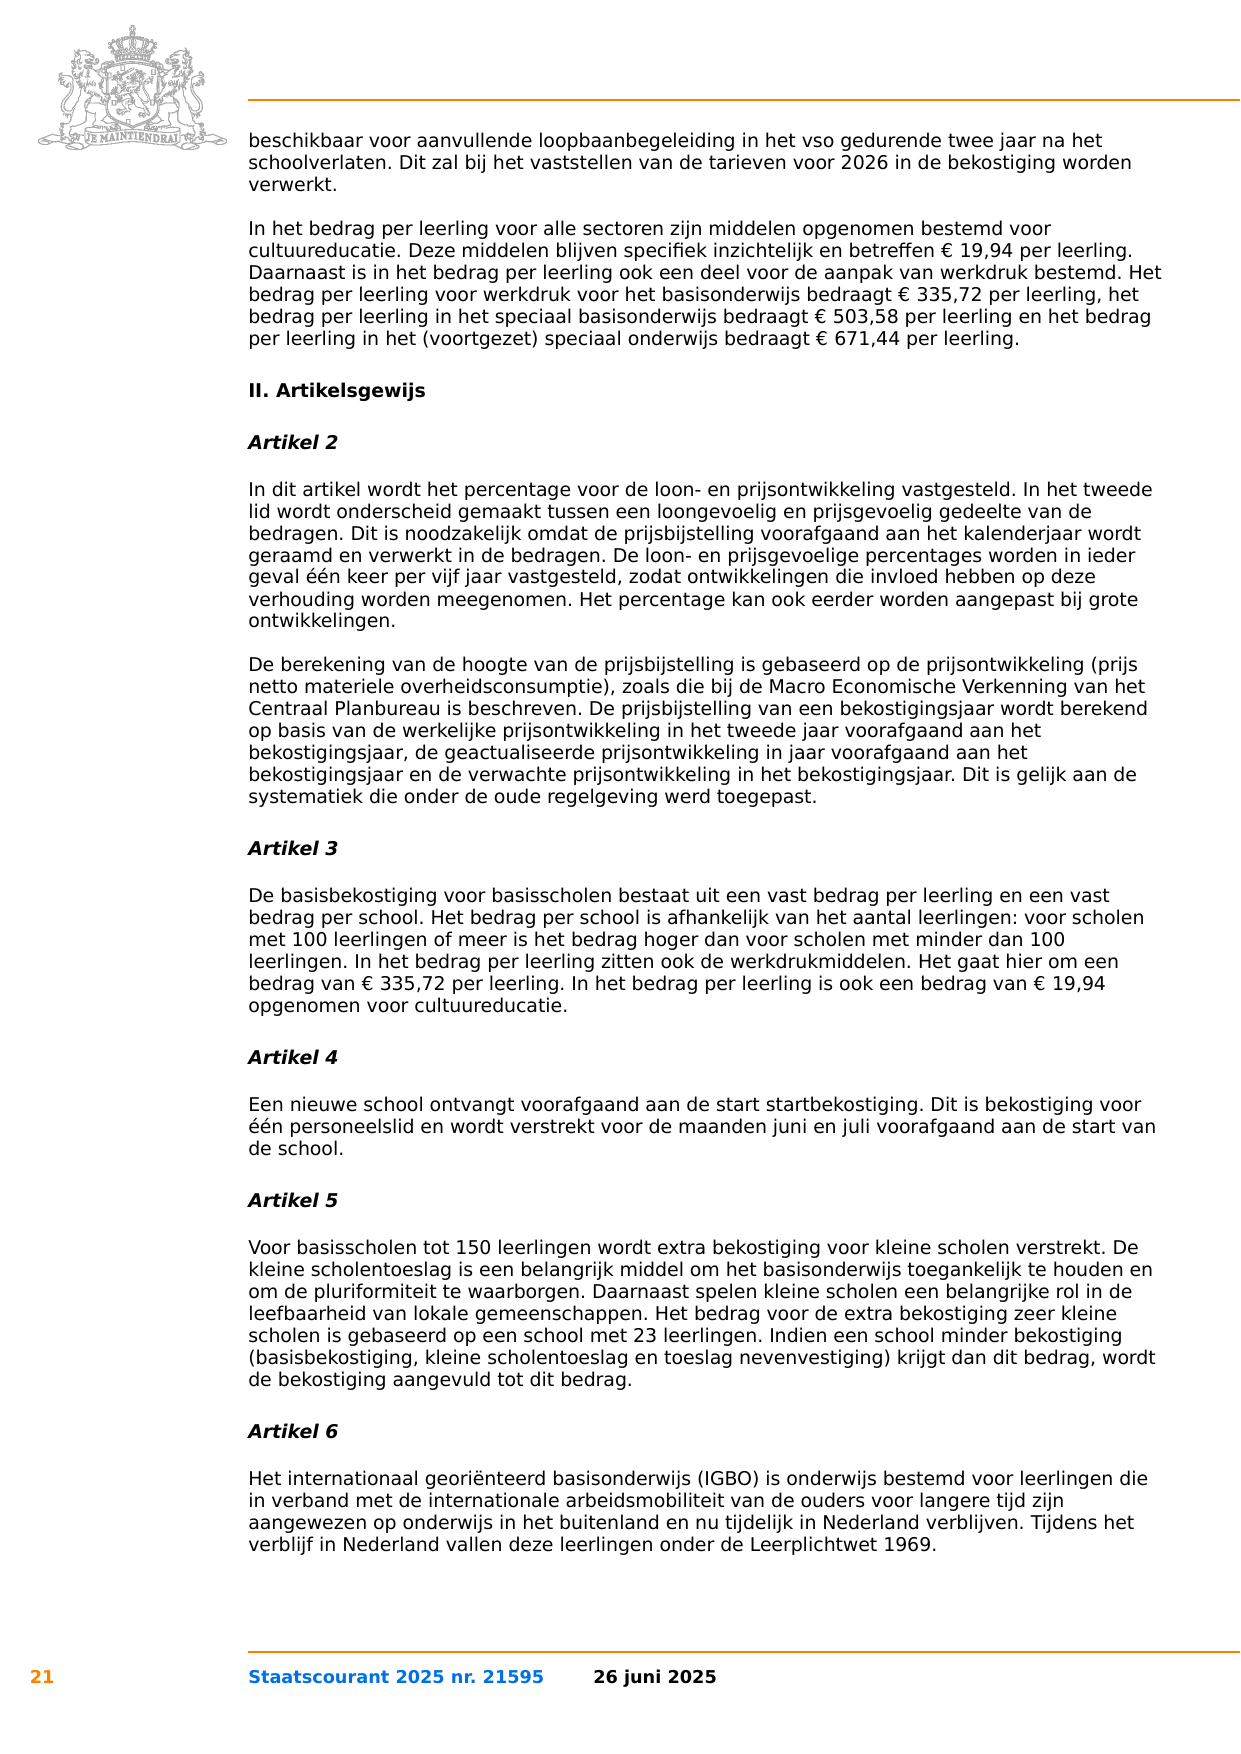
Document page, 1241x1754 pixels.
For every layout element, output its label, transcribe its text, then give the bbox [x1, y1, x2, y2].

subtitle Artikel 5 [248, 1190, 1163, 1212]
text Voor basisscholen tot 150 leerlingen wordt extra bekostiging voor kleine scholen verstrekt. De kleine scholentoeslag is een belangrijk middel om het basisonderwijs toegankelijk te houden en om de pluriformiteit te waarborgen. Daarnaast spelen kleine scholen een belangrijke rol in de leefbaarheid van lokale gemeenschappen. Het bedrag voor de extra bekostiging zeer kleine scholen is gebaseerd op een school met 23 leerlingen. Indien een school minder bekostiging (basisbekostiging, kleine scholentoeslag en toeslag nevenvestiging) krijgt dan dit bedrag, wordt de bekostiging aangevuld tot dit bedrag. [248, 1237, 1163, 1391]
text De berekening van de hoogte van de prijsbijstelling is gebaseerd op de prijsontwikkeling (prijs netto materiele overheidsconsumptie), zoals die bij de Macro Economische Verkenning van het Centraal Planbureau is beschreven. De prijsbijstelling van een bekostigingsjaar wordt berekend op basis van de werkelijke prijsontwikkeling in het tweede jaar voorafgaand aan het bekostigingsjaar, de geactualiseerde prijsontwikkeling in jaar voorafgaand aan het bekostigingsjaar en de verwachte prijsontwikkeling in het bekostigingsjaar. Dit is gelijk aan de systematiek die onder de oude regelgeving werd toegepast. [248, 654, 1163, 808]
picture [38, 25, 227, 150]
subtitle Artikel 4 [248, 1047, 1163, 1069]
text Het internationaal georiënteerd basisonderwijs (IGBO) is onderwijs bestemd voor leerlingen die in verband met de internationale arbeidsmobiliteit van de ouders voor langere tijd zijn aangewezen op onderwijs in het buitenland en nu tijdelijk in Nederland verblijven. Tijdens het verblijf in Nederland vallen deze leerlingen onder de Leerplichtwet 1969. [248, 1468, 1163, 1556]
subtitle Artikel 2 [248, 432, 1163, 453]
text In het bedrag per leerling voor alle sectoren zijn middelen opgenomen bestemd voor cultuureducatie. Deze middelen blijven specifiek inzichtelijk en betreffen € 19,94 per leerling. Daarnaast is in het bedrag per leerling ook een deel voor de aanpak van werkdruk bestemd. Het bedrag per leerling voor werkdruk voor het basisonderwijs bedraagt € 335,72 per leerling, het bedrag per leerling in het speciaal basisonderwijs bedraagt € 503,58 per leerling en het bedrag per leerling in het (voortgezet) speciaal onderwijs bedraagt € 671,44 per leerling. [248, 218, 1163, 349]
subtitle II. Artikelsgewijs [248, 379, 1163, 402]
text De basisbekostiging voor basisscholen bestaat uit een vast bedrag per leerling en een vast bedrag per school. Het bedrag per school is afhankelijk van het aantal leerlingen: voor scholen met 100 leerlingen of meer is het bedrag hoger dan voor scholen met minder dan 100 leerlingen. In het bedrag per leerling zitten ook de werkdrukmiddelen. Het gaat hier om een bedrag van € 335,72 per leerling. In het bedrag per leerling is ook een bedrag van € 19,94 opgenomen voor cultuureducatie. [248, 885, 1163, 1017]
text In dit artikel wordt het percentage voor de loon- en prijsontwikkeling vastgesteld. In het tweede lid wordt onderscheid gemaakt tussen een loongevoelig en prijsgevoelig gedeelte van de bedragen. Dit is noodzakelijk omdat de prijsbijstelling voorafgaand aan het kalenderjaar wordt geraamd en verwerkt in de bedragen. De loon- en prijsgevoelige percentages worden in ieder geval één keer per vijf jaar vastgesteld, zodat ontwikkelingen die invloed hebben op deze verhouding worden meegenomen. Het percentage kan ook eerder worden aangepast bij grote ontwikkelingen. [248, 478, 1163, 632]
text beschikbaar voor aanvullende loopbaanbegeleiding in het vso gedurende twee jaar na het schoolverlaten. Dit zal bij het vaststellen van de tarieven voor 2026 in de bekostiging worden verwerkt. [248, 130, 1163, 196]
text Een nieuwe school ontvangt voorafgaand aan de start startbekostiging. Dit is bekostiging voor één personeelslid en wordt verstrekt voor de maanden juni en juli voorafgaand aan de start van de school. [248, 1094, 1163, 1160]
subtitle Artikel 6 [248, 1421, 1163, 1443]
subtitle Artikel 3 [248, 838, 1163, 860]
